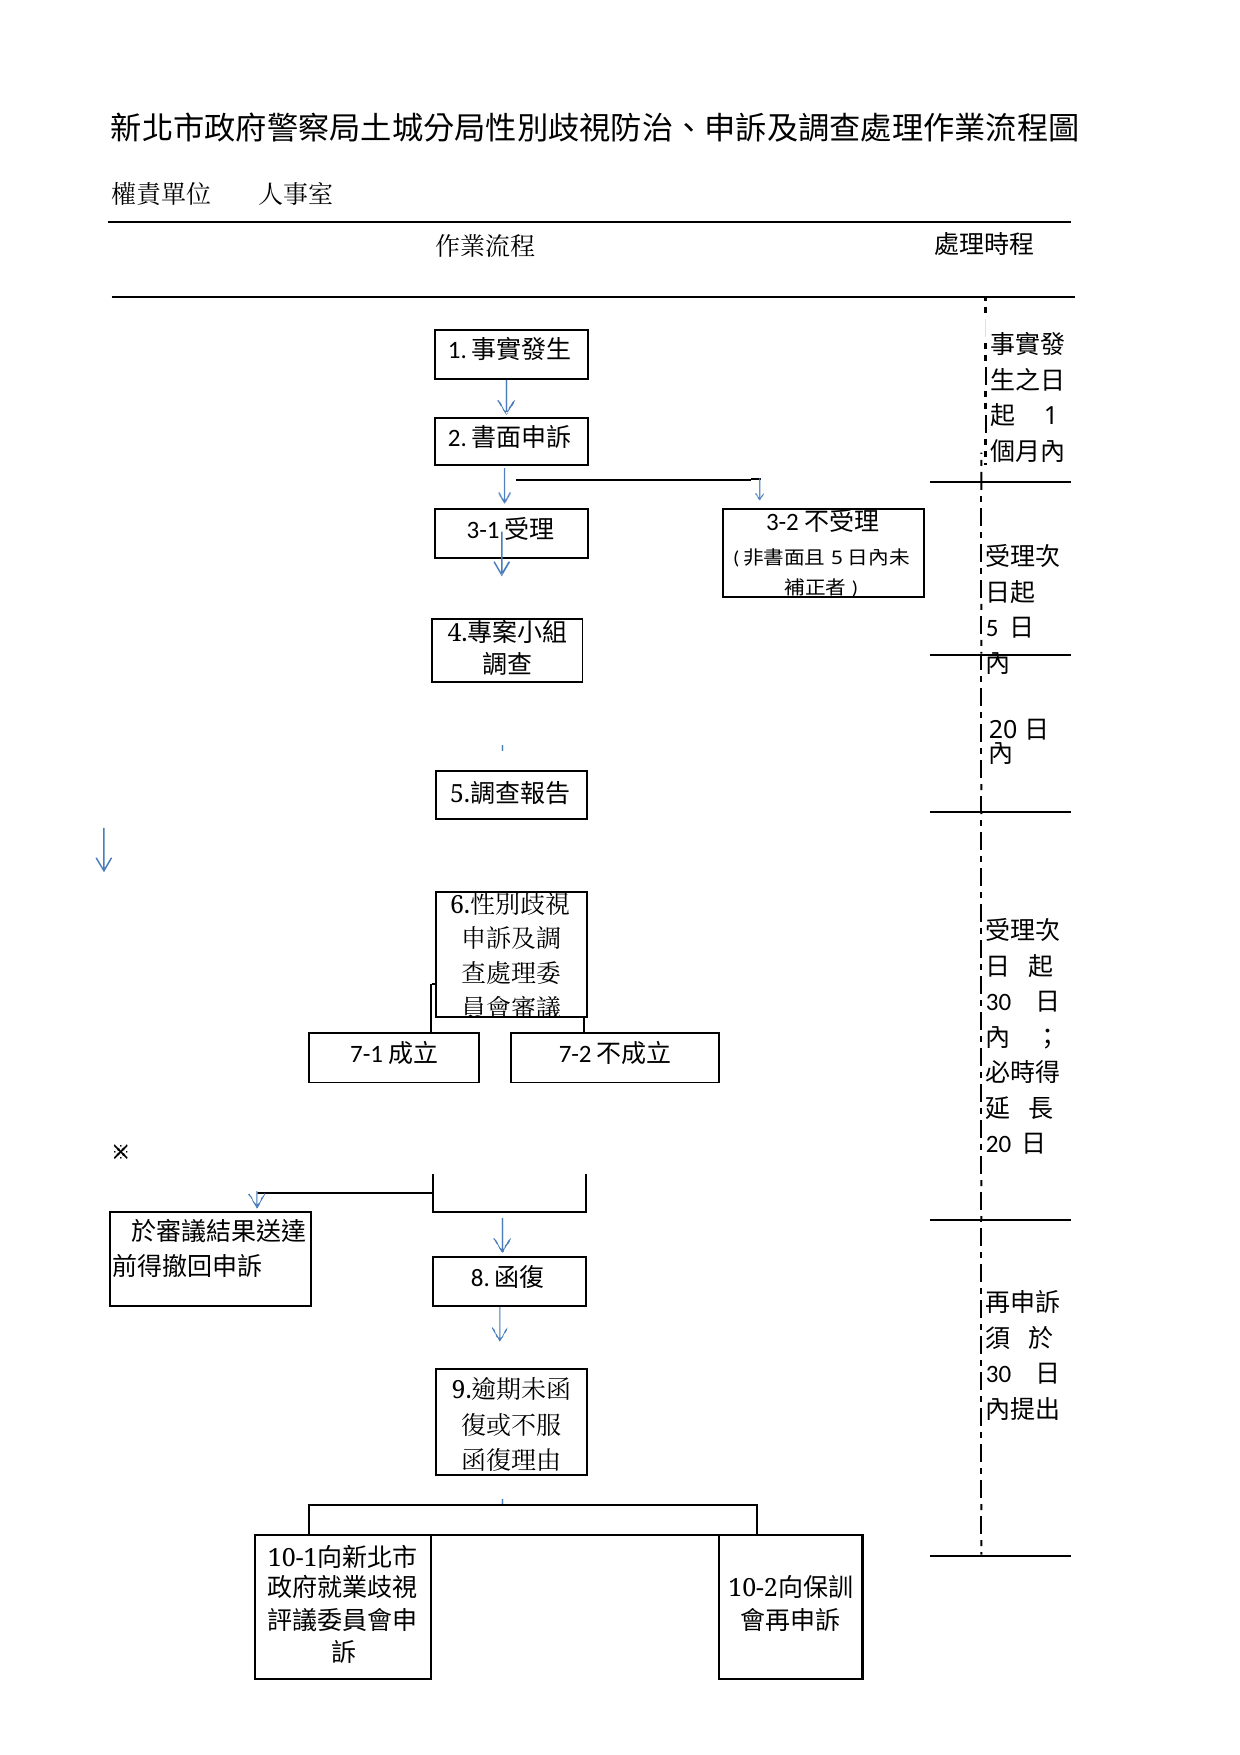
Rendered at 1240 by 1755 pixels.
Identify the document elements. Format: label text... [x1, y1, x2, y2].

table_cell 訴 [256, 1639, 430, 1678]
text 處理時程 [934, 227, 1083, 261]
text 申訴及調查處理委員會審議 [450, 919, 573, 1016]
table_cell 評議委員會申 [256, 1607, 430, 1639]
text 4.專案小組 [444, 620, 570, 647]
text 9.逾期未函復或不服函復理由 [450, 1371, 573, 1474]
text 調查 [444, 647, 570, 680]
text 新北市政府警察局土城分局性別歧視防治、申訴及調查處理作業流程圖 [111, 106, 1083, 148]
table_cell [432, 1536, 718, 1678]
text 作業流程 [435, 226, 535, 262]
table_cell [720, 1536, 861, 1574]
text 權責單位 人事室 [112, 175, 334, 211]
table_header [758, 1504, 862, 1534]
text 6.性別歧視 [450, 893, 586, 919]
table_cell 政府就業歧視 [256, 1575, 430, 1607]
table_header [310, 1506, 756, 1534]
table_cell 10-2向保訓 [720, 1575, 861, 1607]
table_cell 10-1向新北市 [256, 1536, 430, 1574]
text 5.調查報告 [450, 775, 586, 809]
table_cell [720, 1639, 861, 1678]
table_cell 會再申訴 [720, 1607, 861, 1639]
table_header [255, 1504, 308, 1534]
